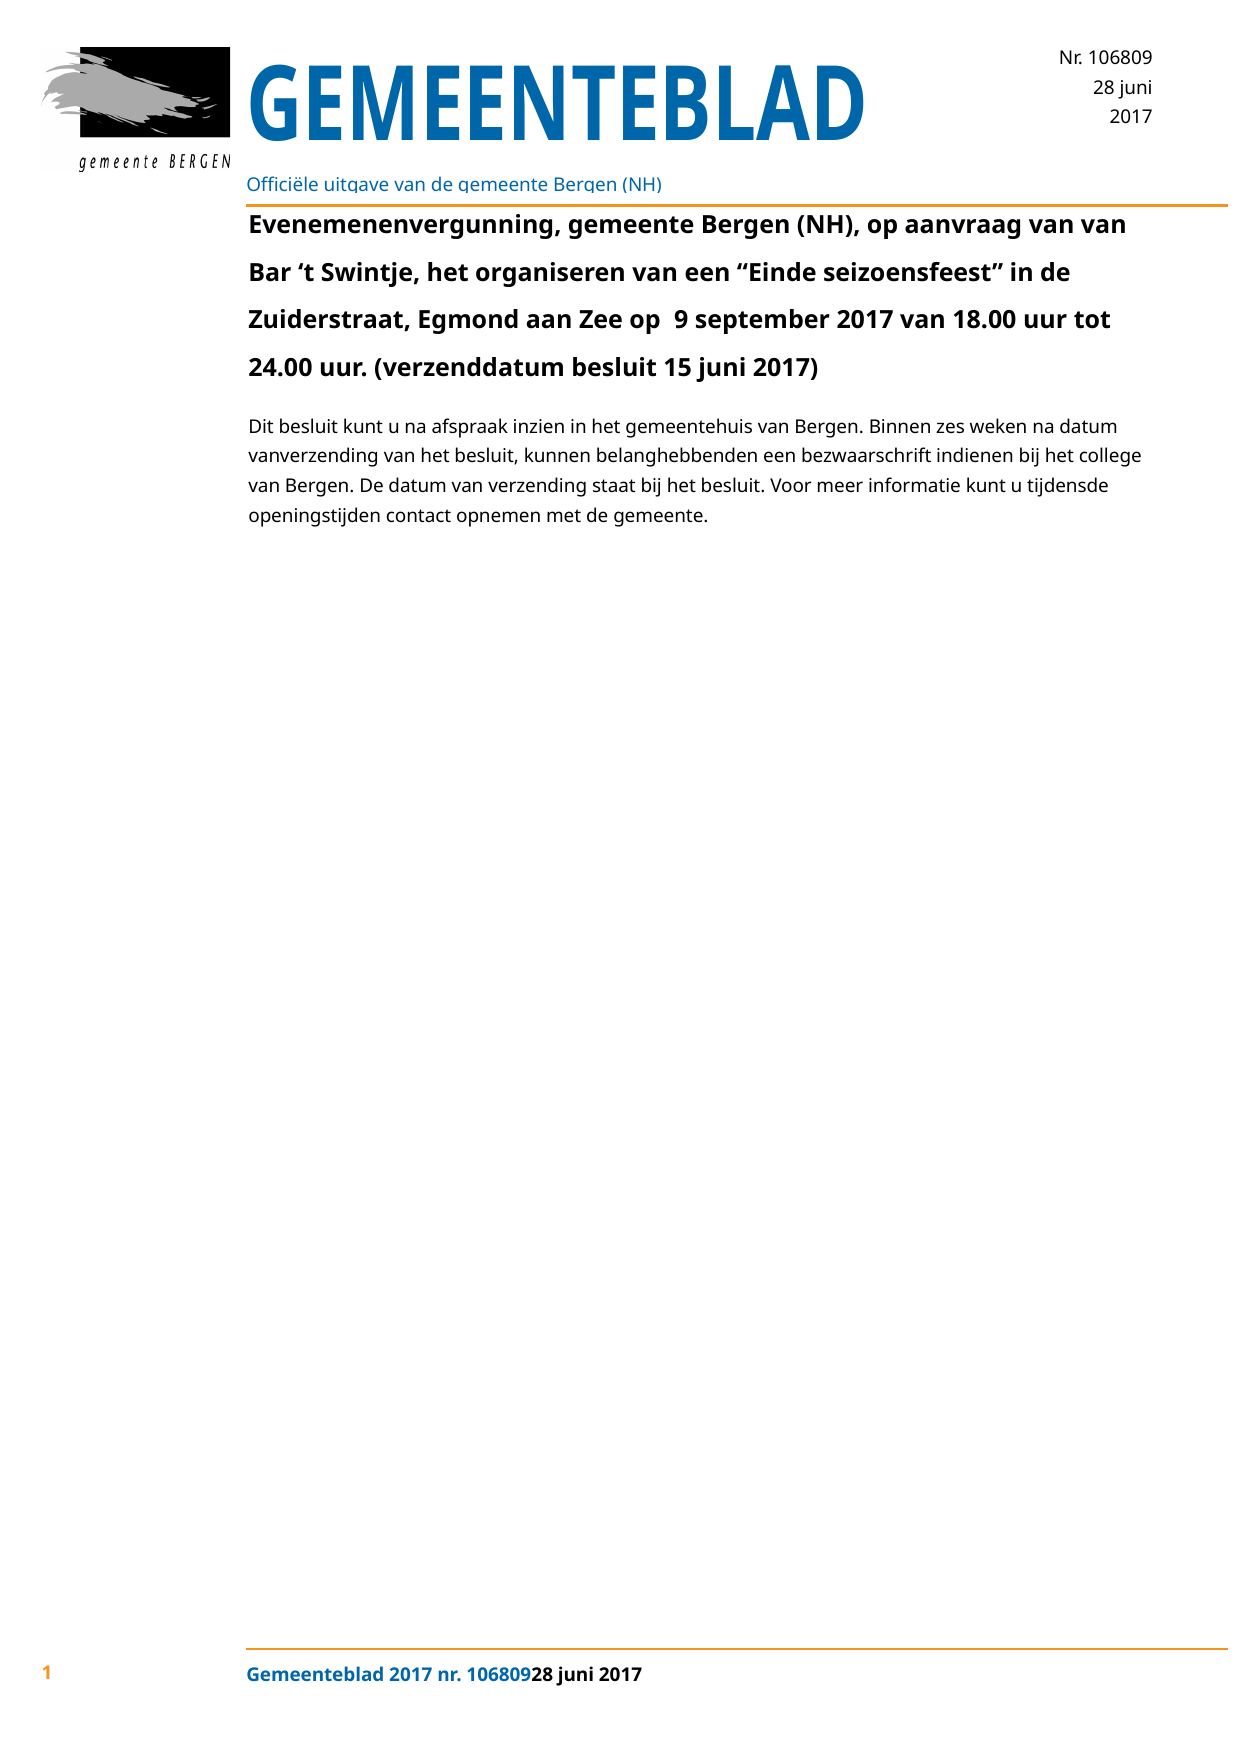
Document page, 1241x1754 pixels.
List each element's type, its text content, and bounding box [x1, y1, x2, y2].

picture [41, 47, 231, 172]
text Evenemenenvergunning, gemeente Bergen (NH), op aanvraag van van Bar ‘t Swintje, het organiseren van een “Einde seizoensfeest” in de Zuiderstraat, Egmond aan Zee op 9 september 2017 van 18.00 uur tot 24.00 uur. (verzenddatum besluit 15 juni 2017) [248, 207, 1152, 384]
text Dit besluit kunt u na afspraak inzien in het gemeentehuis van Bergen. Binnen zes weken na datum vanverzending van het besluit, kunnen belanghebbenden een bezwaarschrift indienen bij het college van Bergen. De datum van verzending staat bij het besluit. Voor meer informatie kunt u tijdensde openingstijden contact opnemen met de gemeente. [248, 413, 1152, 528]
